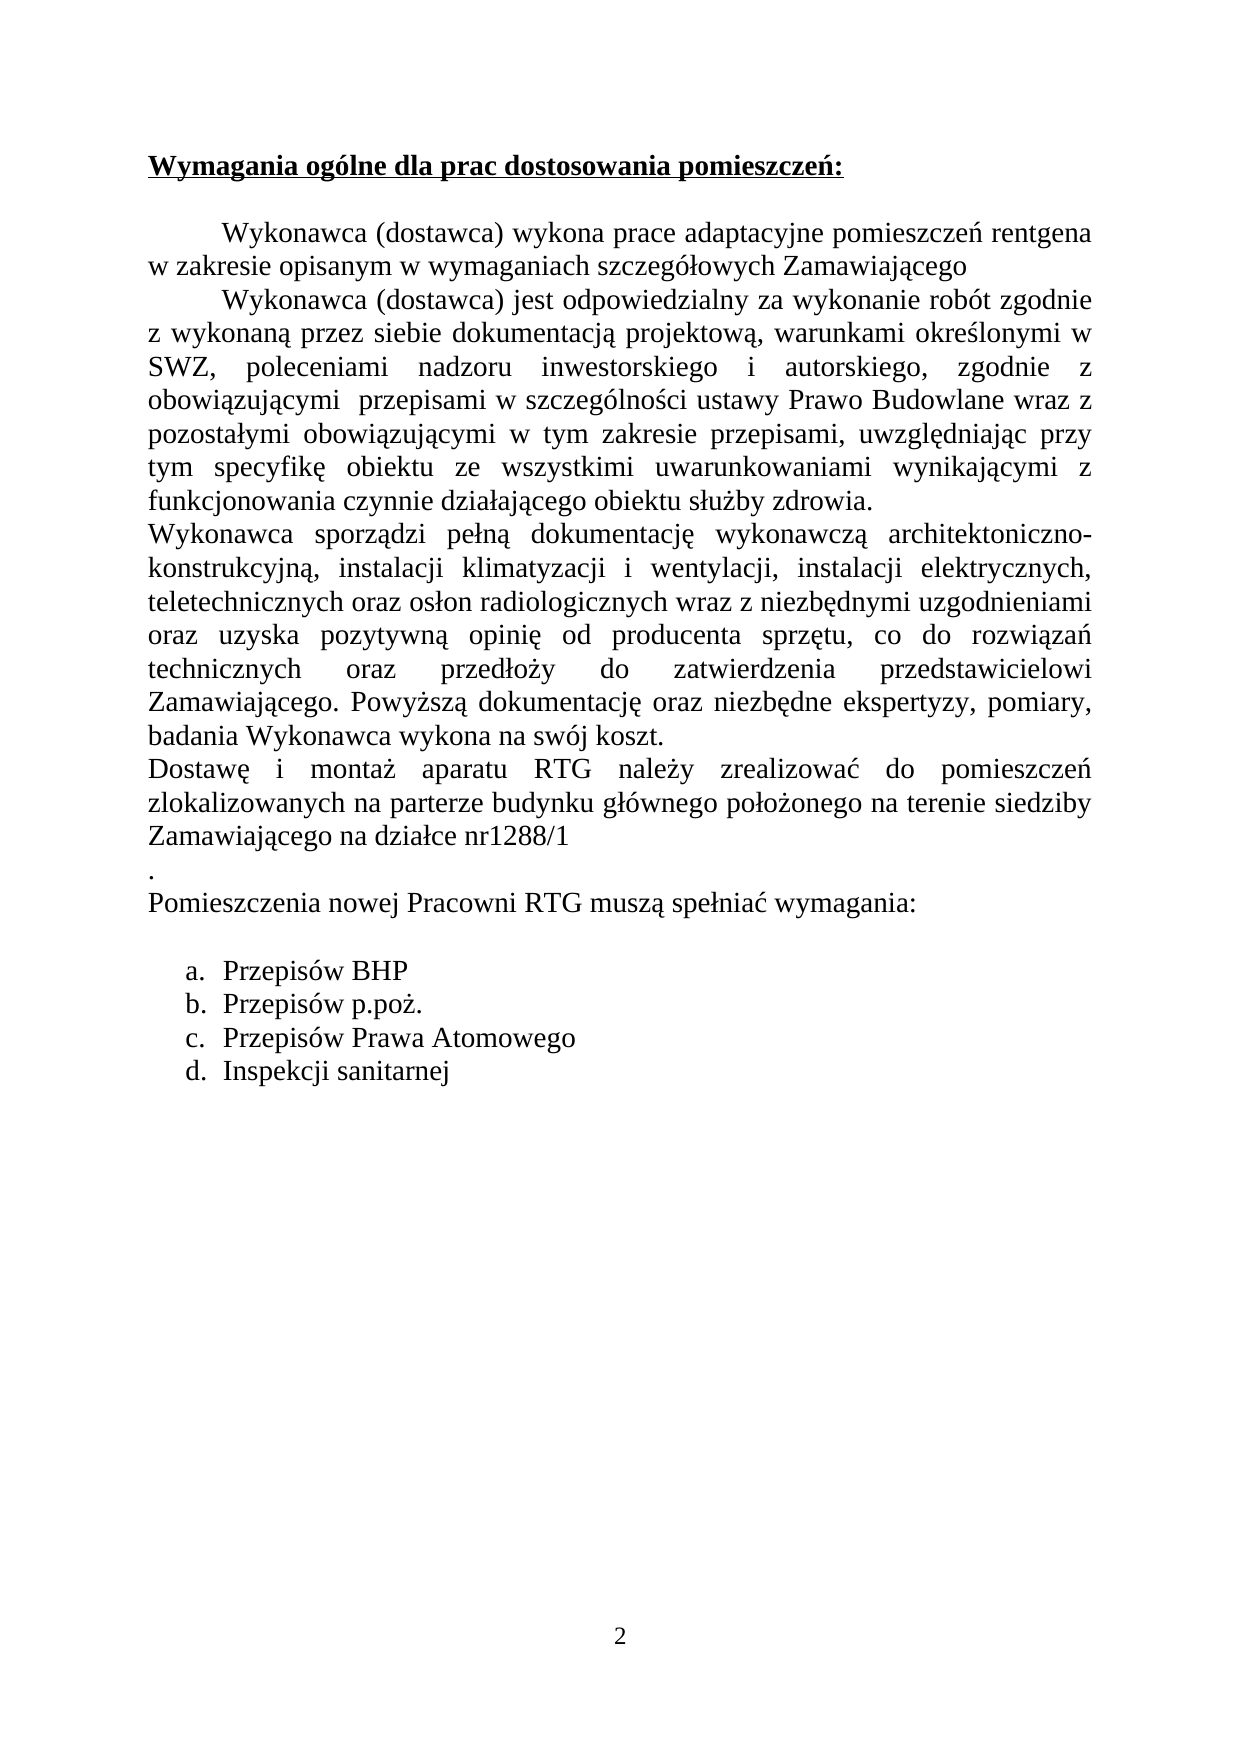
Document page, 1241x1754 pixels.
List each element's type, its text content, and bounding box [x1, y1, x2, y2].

list Inspekcji sanitarnej [185, 1053, 1093, 1087]
text . [148, 852, 1093, 886]
list Przepisów p.poż. [185, 986, 1093, 1020]
text Wymagania ogólne dla prac dostosowania pomieszczeń: [148, 148, 1093, 181]
list Przepisów Prawa Atomowego [185, 1020, 1093, 1053]
text Wykonawca (dostawca) wykona prace adaptacyjne pomieszczeń rentgena w zakresie opisanym w wymaganiach szczegółowych Zamawiającego [148, 215, 1093, 282]
list Przepisów BHP [185, 953, 1093, 986]
text Pomieszczenia nowej Pracowni RTG muszą spełniać wymagania: [148, 886, 1093, 919]
text Wykonawca (dostawca) jest odpowiedzialny za wykonanie robót zgodnie z wykonaną przez siebie dokumentacją projektową, warunkami określonymi w SWZ, poleceniami nadzoru inwestorskiego i autorskiego, zgodnie z obowiązującymi przepisami w szczególności ustawy Prawo Budowlane wraz z pozostałymi obowiązującymi w tym zakresie przepisami, uwzględniając przy tym specyfikę obiektu ze wszystkimi uwarunkowaniami wynikającymi z funkcjonowania czynnie działającego obiektu służby zdrowia. [148, 282, 1093, 517]
text Dostawę i montaż aparatu RTG należy zrealizować do pomieszczeń zlokalizowanych na parterze budynku głównego położonego na terenie siedziby Zamawiającego na działce nr1288/1 [148, 751, 1093, 852]
text Wykonawca sporządzi pełną dokumentację wykonawczą architektoniczno-konstrukcyjną, instalacji klimatyzacji i wentylacji, instalacji elektrycznych, teletechnicznych oraz osłon radiologicznych wraz z niezbędnymi uzgodnieniami oraz uzyska pozytywną opinię od producenta sprzętu, co do rozwiązań technicznych oraz przedłoży do zatwierdzenia przedstawicielowi Zamawiającego. Powyższą dokumentację oraz niezbędne ekspertyzy, pomiary, badania Wykonawca wykona na swój koszt. [148, 517, 1093, 751]
